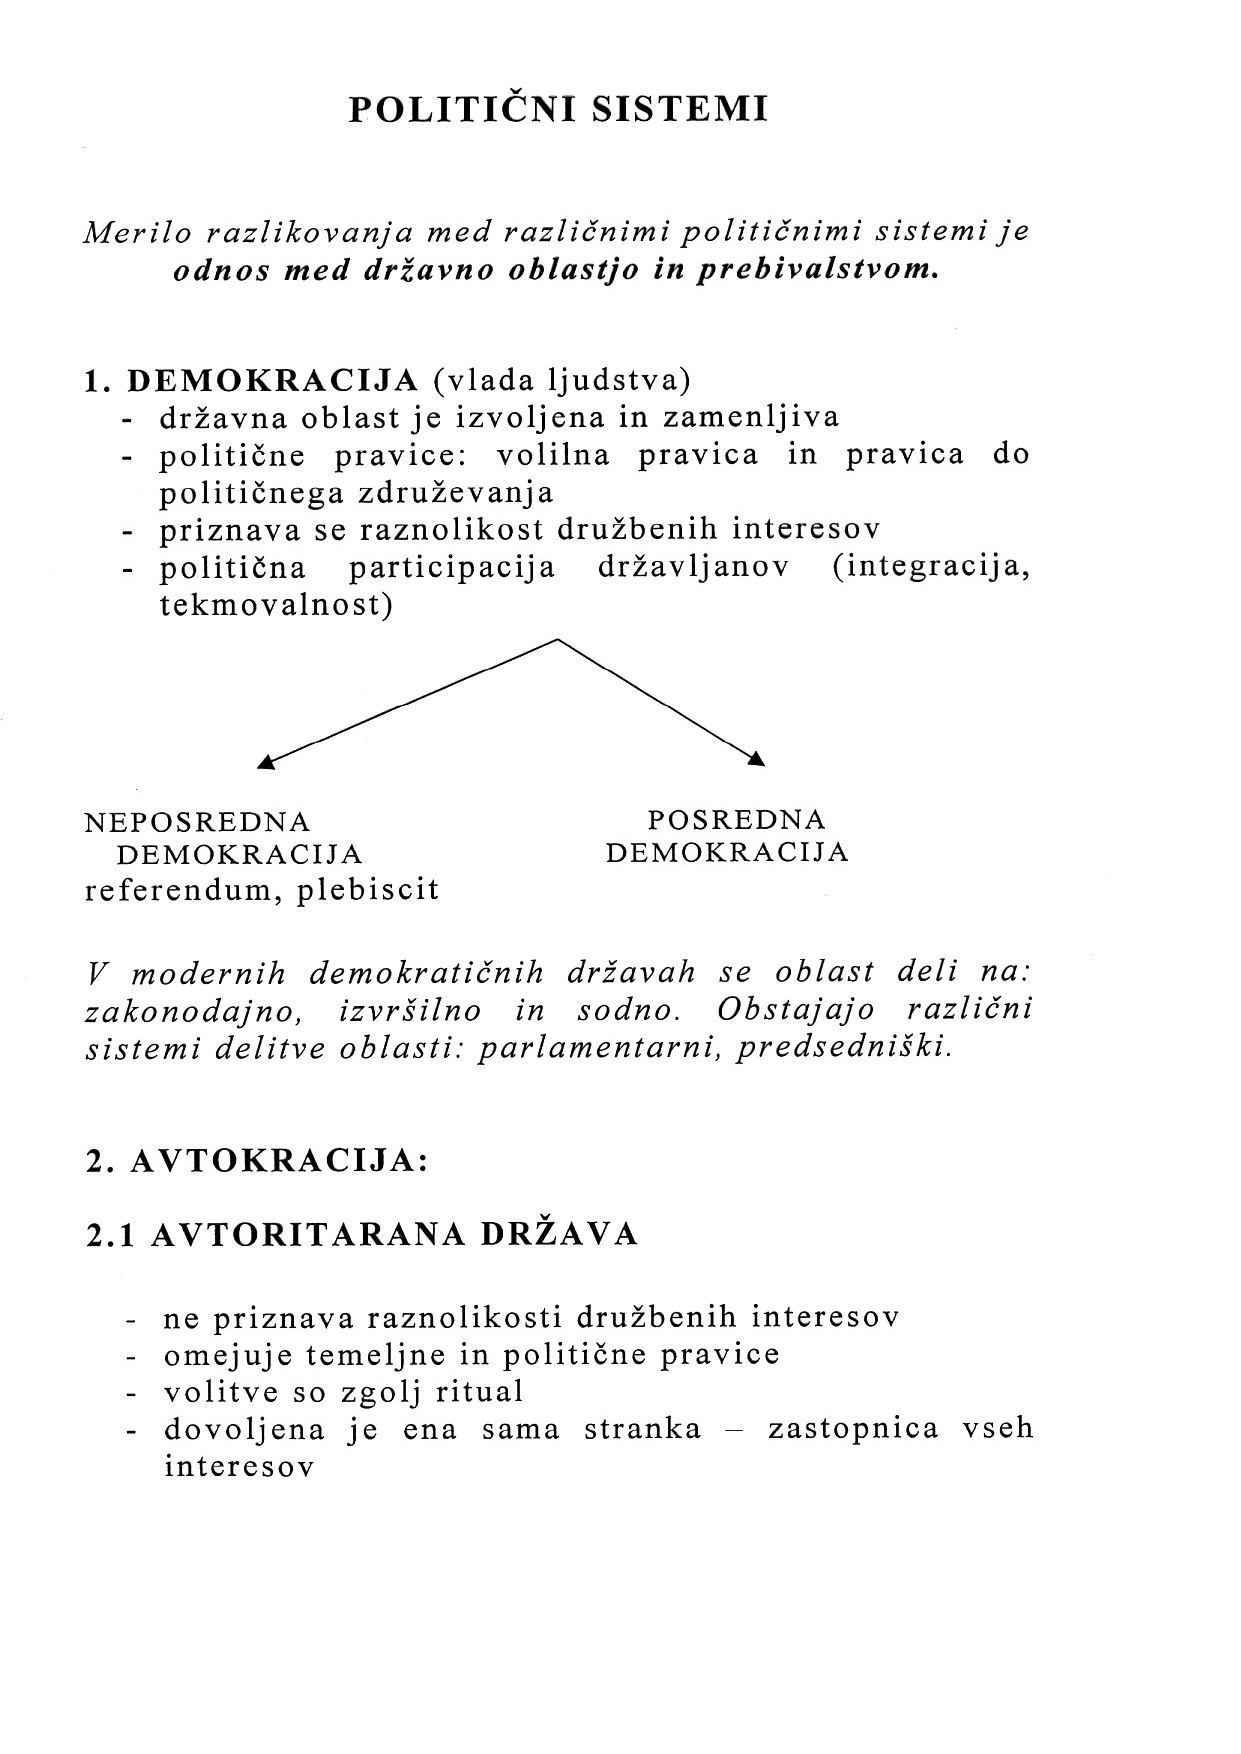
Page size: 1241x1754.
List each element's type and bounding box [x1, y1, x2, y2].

picture [0, 18, 1115, 1575]
